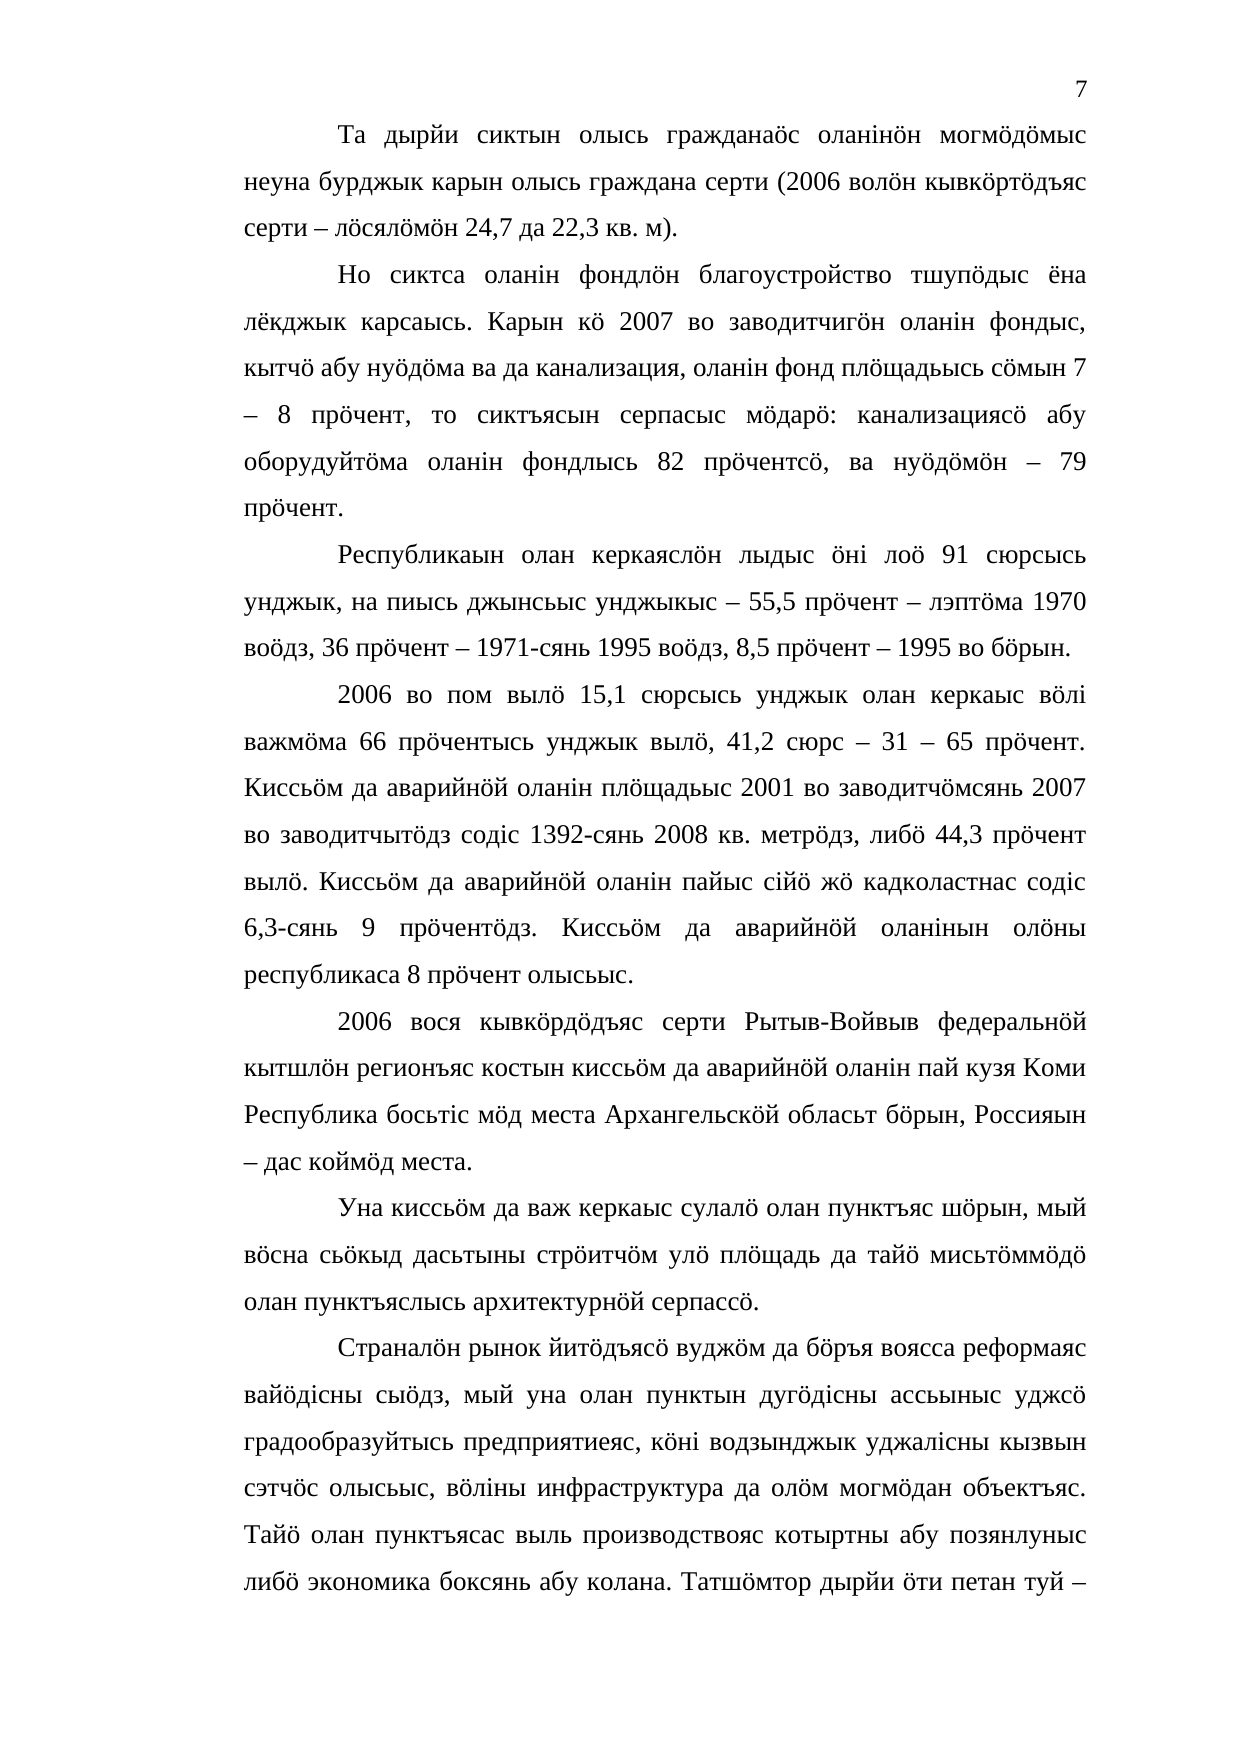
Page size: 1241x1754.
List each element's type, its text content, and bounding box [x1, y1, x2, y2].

text 2006 вося кывкöрдöдъяс серти Рытыв-Войвыв федеральнöй кытшлöн регионъяс костын киссьöм да аварийнöй оланін пай кузя Коми Республика босьтіс мöд места Архангельскöй обласьт бöрын, Россияын – дас коймöд места. [244, 1005, 1087, 1176]
text Та дырйи сиктын олысь гражданаöс оланінöн могмöдöмыс неуна бурджык карын олысь граждана серти (2006 волöн кывкöртöдъяс серти – лöсялöмöн 24,7 да 22,3 кв. м). [244, 118, 1087, 243]
text 2006 во пом вылö 15,1 сюрсысь унджык олан керкаыс вöлі важмöма 66 прöчентысь унджык вылö, 41,2 сюрс – 31 – 65 прöчент. Киссьöм да аварийнöй оланін плöщадьыс 2001 во заводитчöмсянь 2007 во заводитчытöдз содіс 1392-сянь 2008 кв. метрöдз, либö 44,3 прöчент вылö. Киссьöм да аварийнöй оланін пайыс сійö жö кадколастнас содіс 6,3-сянь 9 прöчентöдз. Киссьöм да аварийнöй оланінын олöны республикаса 8 прöчент олысьыс. [244, 678, 1087, 989]
text Но сиктса оланін фондлöн благоустройство тшупöдыс ёна лёкджык карсаысь. Карын кö 2007 во заводитчигöн оланін фондыс, кытчö абу нуöдöма ва да канализация, оланін фонд плöщадьысь сöмын 7 – 8 прöчент, то сиктъясын серпасыс мöдарö: канализациясö абу оборудуйтöма оланін фондлысь 82 прöчентсö, ва нуöдöмöн – 79 прöчент. [244, 258, 1087, 523]
text Республикаын олан керкаяслöн лыдыс öні лоö 91 сюрсысь унджык, на пиысь джынсьыс унджыкыс – 55,5 прöчент – лэптöма 1970 воöдз, 36 прöчент – 1971-сянь 1995 воöдз, 8,5 прöчент – 1995 во бöрын. [244, 538, 1087, 663]
text Страналöн рынок йитöдъясö вуджöм да бöръя воясса реформаяс вайöдісны сыöдз, мый уна олан пунктын дугöдісны ассьыныс уджсö градообразуйтысь предприятиеяс, кöні водзынджык уджалісны кызвын сэтчöс олысьыс, вöліны инфраструктура да олöм могмöдан объектъяс. Тайö олан пунктъясас выль производствояс котыртны абу позянлуныс либö экономика боксянь абу колана. Татшöмтор дырйи öти петан туй – [244, 1331, 1087, 1596]
text Уна киссьöм да важ керкаыс сулалö олан пунктъяс шöрын, мый вöсна сьöкыд дасьтыны стрöитчöм улö плöщадь да тайö мисьтöммöдö олан пунктъяслысь архитектурнöй серпассö. [244, 1191, 1087, 1316]
